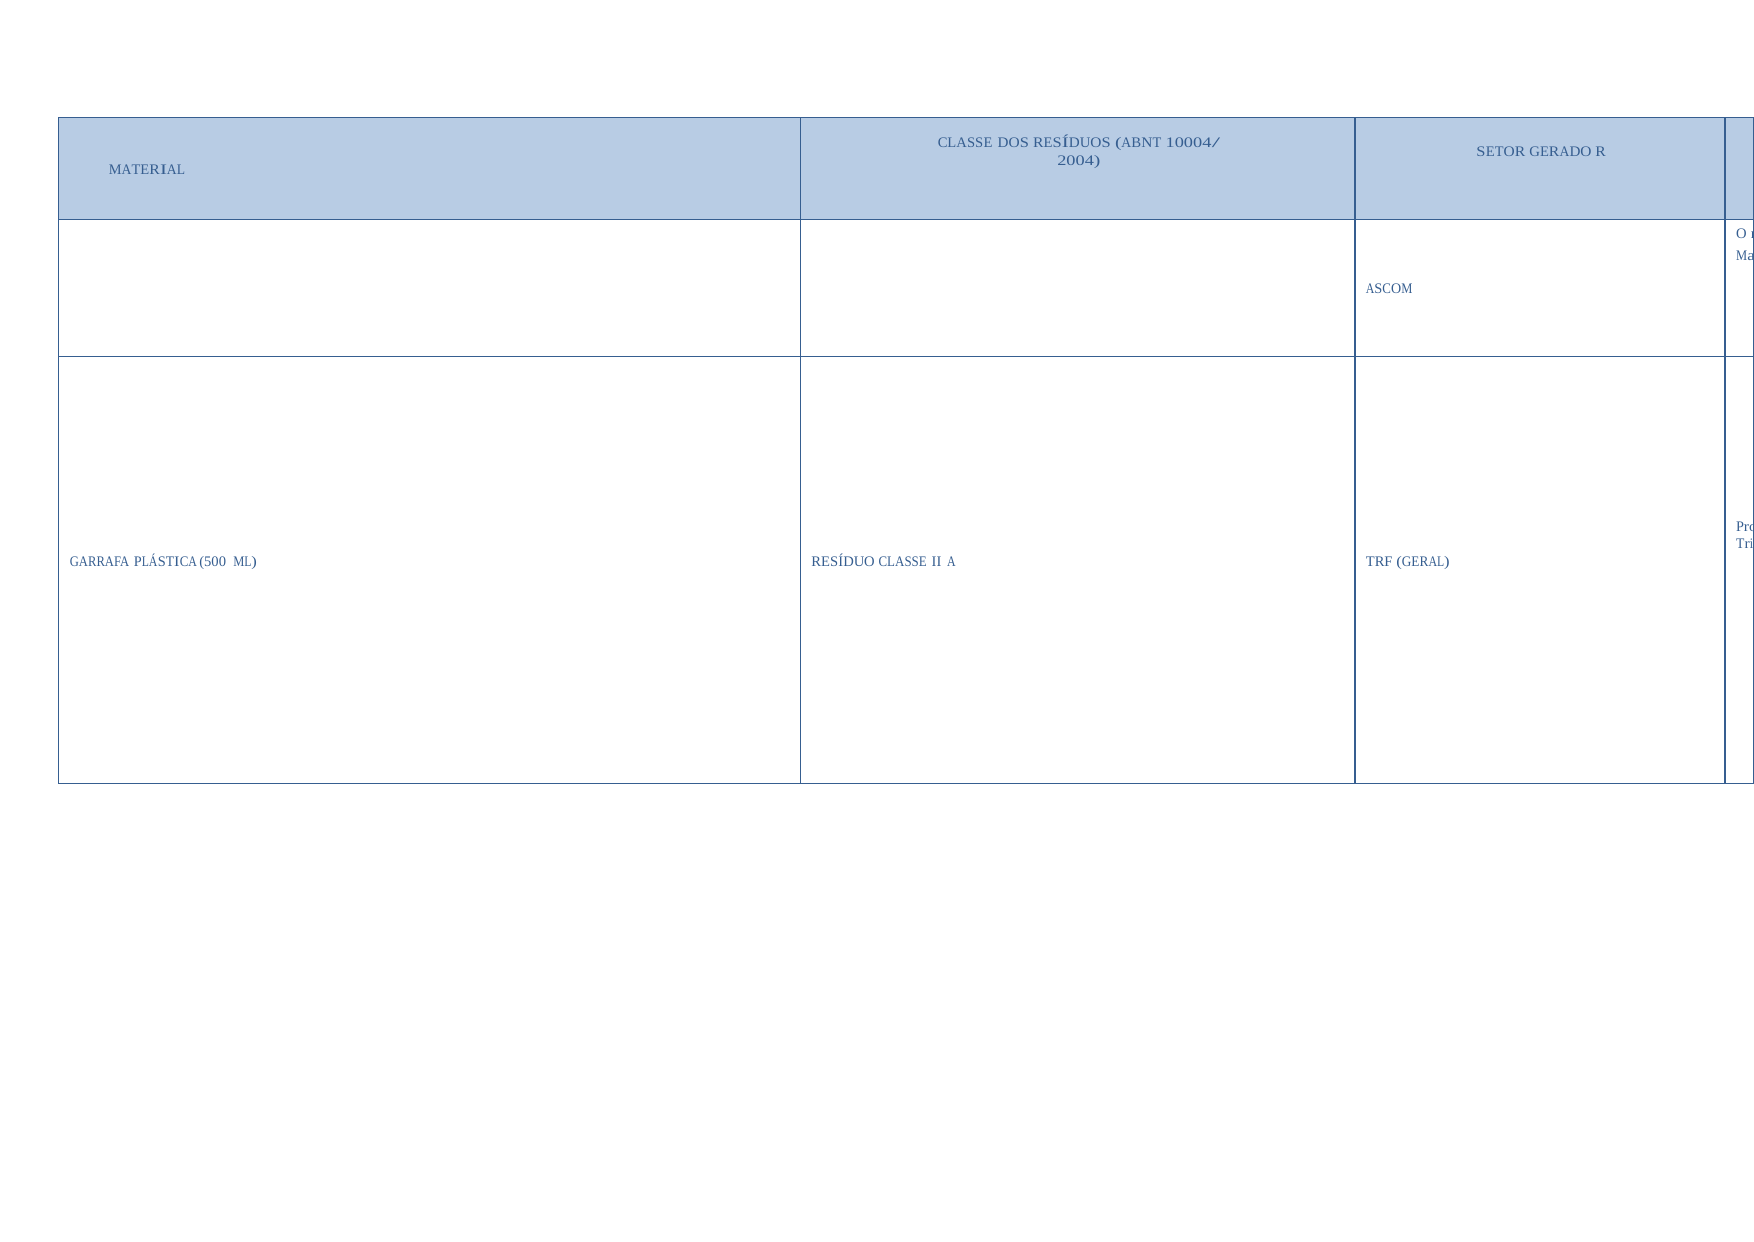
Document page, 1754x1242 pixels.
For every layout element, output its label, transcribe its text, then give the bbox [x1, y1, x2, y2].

table_header PROCEDIMENTO DE COLETA [1726, 118, 1753, 219]
table_cell ASCOM [1356, 220, 1724, 356]
table_header MATERIAL [59, 118, 800, 219]
table_cell TRF (GERAL) [1356, 357, 1724, 782]
table_header SETOR GERADO R [1356, 118, 1724, 219]
table_header CLASSE DOS RESÍDUOS (ABNT 10004/ 2004) [801, 118, 1354, 219]
table_cell GARRAFA PLÁSTICA (500 ML) [59, 357, 800, 782]
table_cell RESÍDUO CLASSE II A [801, 357, 1354, 782]
table_cell [59, 220, 800, 356]
table_cell Procedimento adotado: Resíduo reciclável a ser descartado em coletores para PLÁSTICO, nos coletores para PLÁSTICO, (lixeiras vermelhas), seguindo os procedimentos de coleta seletiva. Encaminhado para cooperativa de reciclagem com que o Tribunal mantém termo de habilitação. [1726, 357, 1753, 782]
table_cell [801, 220, 1354, 356]
